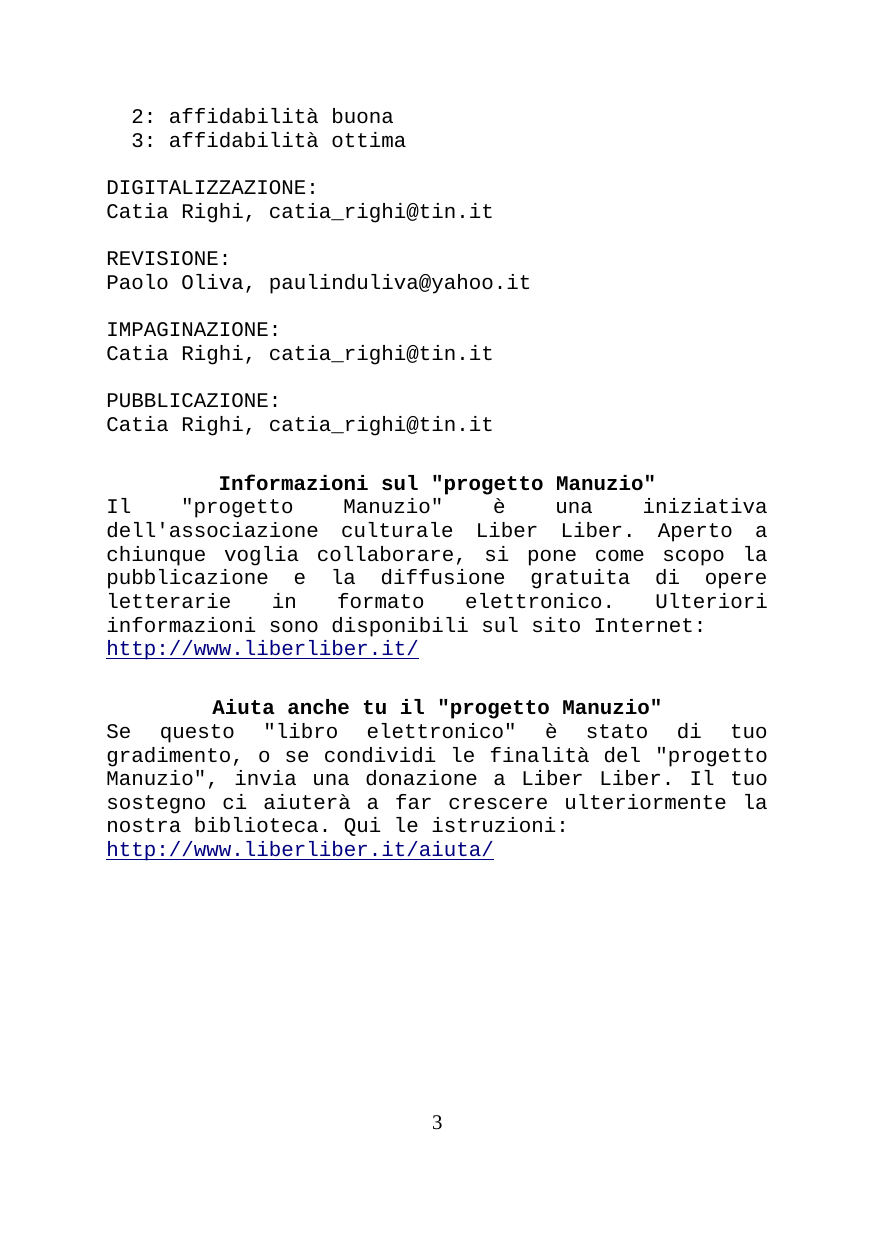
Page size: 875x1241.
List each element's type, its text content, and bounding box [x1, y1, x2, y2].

text Aiuta anche tu il "progetto Manuzio" [106, 697, 768, 721]
text http://www.liberliber.it/aiuta/ [106, 839, 768, 863]
text IMPAGINAZIONE: [106, 319, 768, 343]
text 2: affidabilità buona [106, 106, 768, 130]
text Il "progetto Manuzio" è una iniziativa dell'associazione culturale Liber Liber. Aperto a chiunque voglia collaborare, si pone come scopo la pubblicazione e la diffusione gratuita di opere letterarie in formato elettronico. Ulteriori informazioni sono disponibili sul sito Internet: [106, 496, 768, 638]
text Catia Righi, catia_righi@tin.it [106, 201, 768, 224]
text Paolo Oliva, paulinduliva@yahoo.it [106, 272, 768, 295]
text http://www.liberliber.it/ [106, 638, 768, 662]
text Catia Righi, catia_righi@tin.it [106, 414, 768, 437]
text Informazioni sul "progetto Manuzio" [106, 473, 768, 496]
text PUBBLICAZIONE: [106, 390, 768, 414]
text 3: affidabilità ottima [106, 130, 768, 153]
text DIGITALIZZAZIONE: [106, 177, 768, 201]
text REVISIONE: [106, 248, 768, 272]
text Se questo "libro elettronico" è stato di tuo gradimento, o se condividi le finalità del "progetto Manuzio", invia una donazione a Liber Liber. Il tuo sostegno ci aiuterà a far crescere ulteriormente la nostra biblioteca. Qui le istruzioni: [106, 721, 768, 839]
text Catia Righi, catia_righi@tin.it [106, 343, 768, 366]
